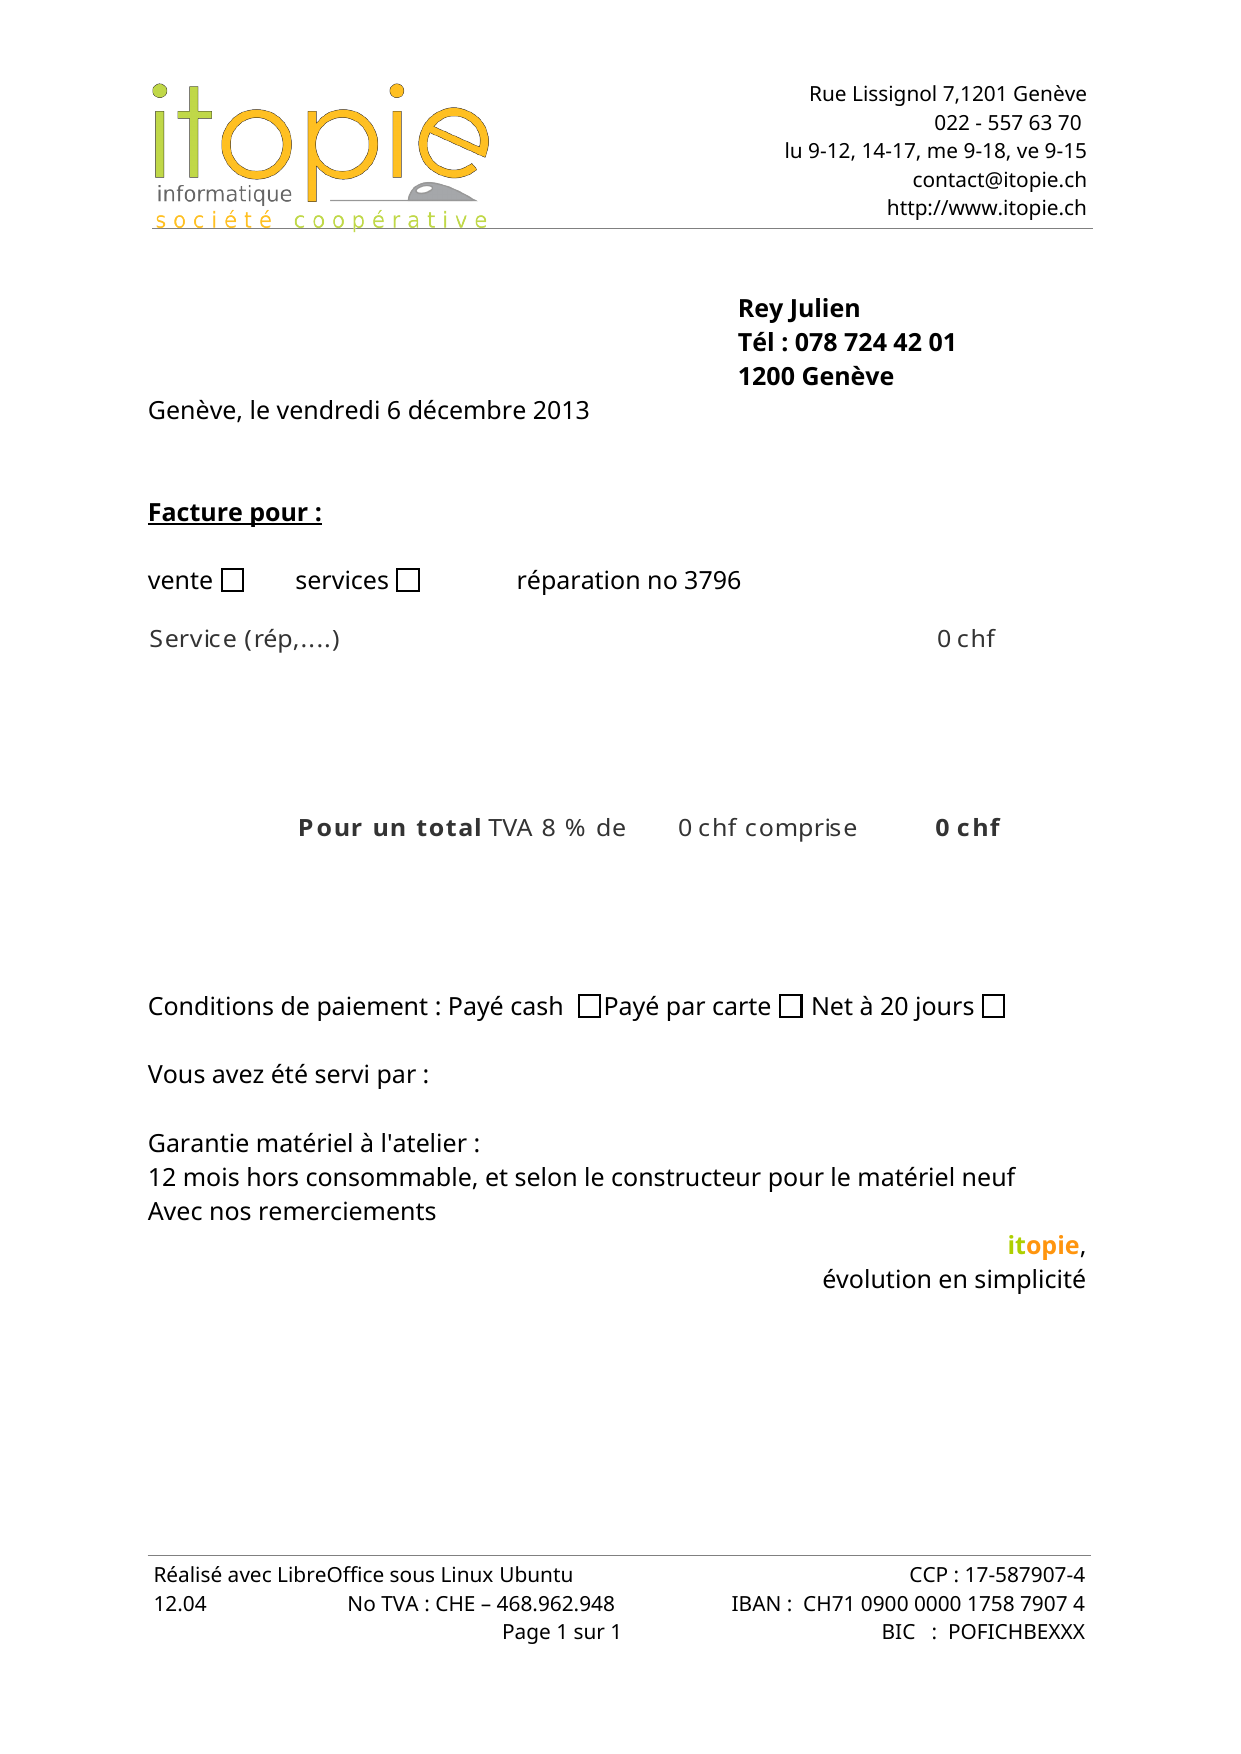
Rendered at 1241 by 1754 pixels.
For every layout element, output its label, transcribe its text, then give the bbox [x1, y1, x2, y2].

text Facture pour : [148, 495, 1093, 529]
text Rey Julien [148, 290, 1093, 324]
text 1200 Genève [148, 358, 1093, 392]
picture [138, 72, 500, 244]
text itopie, [148, 1227, 1093, 1262]
text Genève, le vendredi 6 décembre 2013 [148, 392, 1093, 427]
text 12 mois hors consommable, et selon le constructeur pour le matériel neuf [148, 1159, 1093, 1193]
text Tél : 078 724 42 01 [148, 324, 1093, 358]
text vente services réparation no 3796 [148, 563, 1093, 597]
text Conditions de paiement : Payé cash Payé par carte Net à 20 jours [148, 989, 1093, 1023]
text Vous avez été servi par : [148, 1057, 1093, 1091]
text évolution en simplicité [148, 1262, 1093, 1296]
text Avec nos remerciements [148, 1193, 1093, 1227]
text Garantie matériel à l'atelier : [148, 1125, 1093, 1159]
